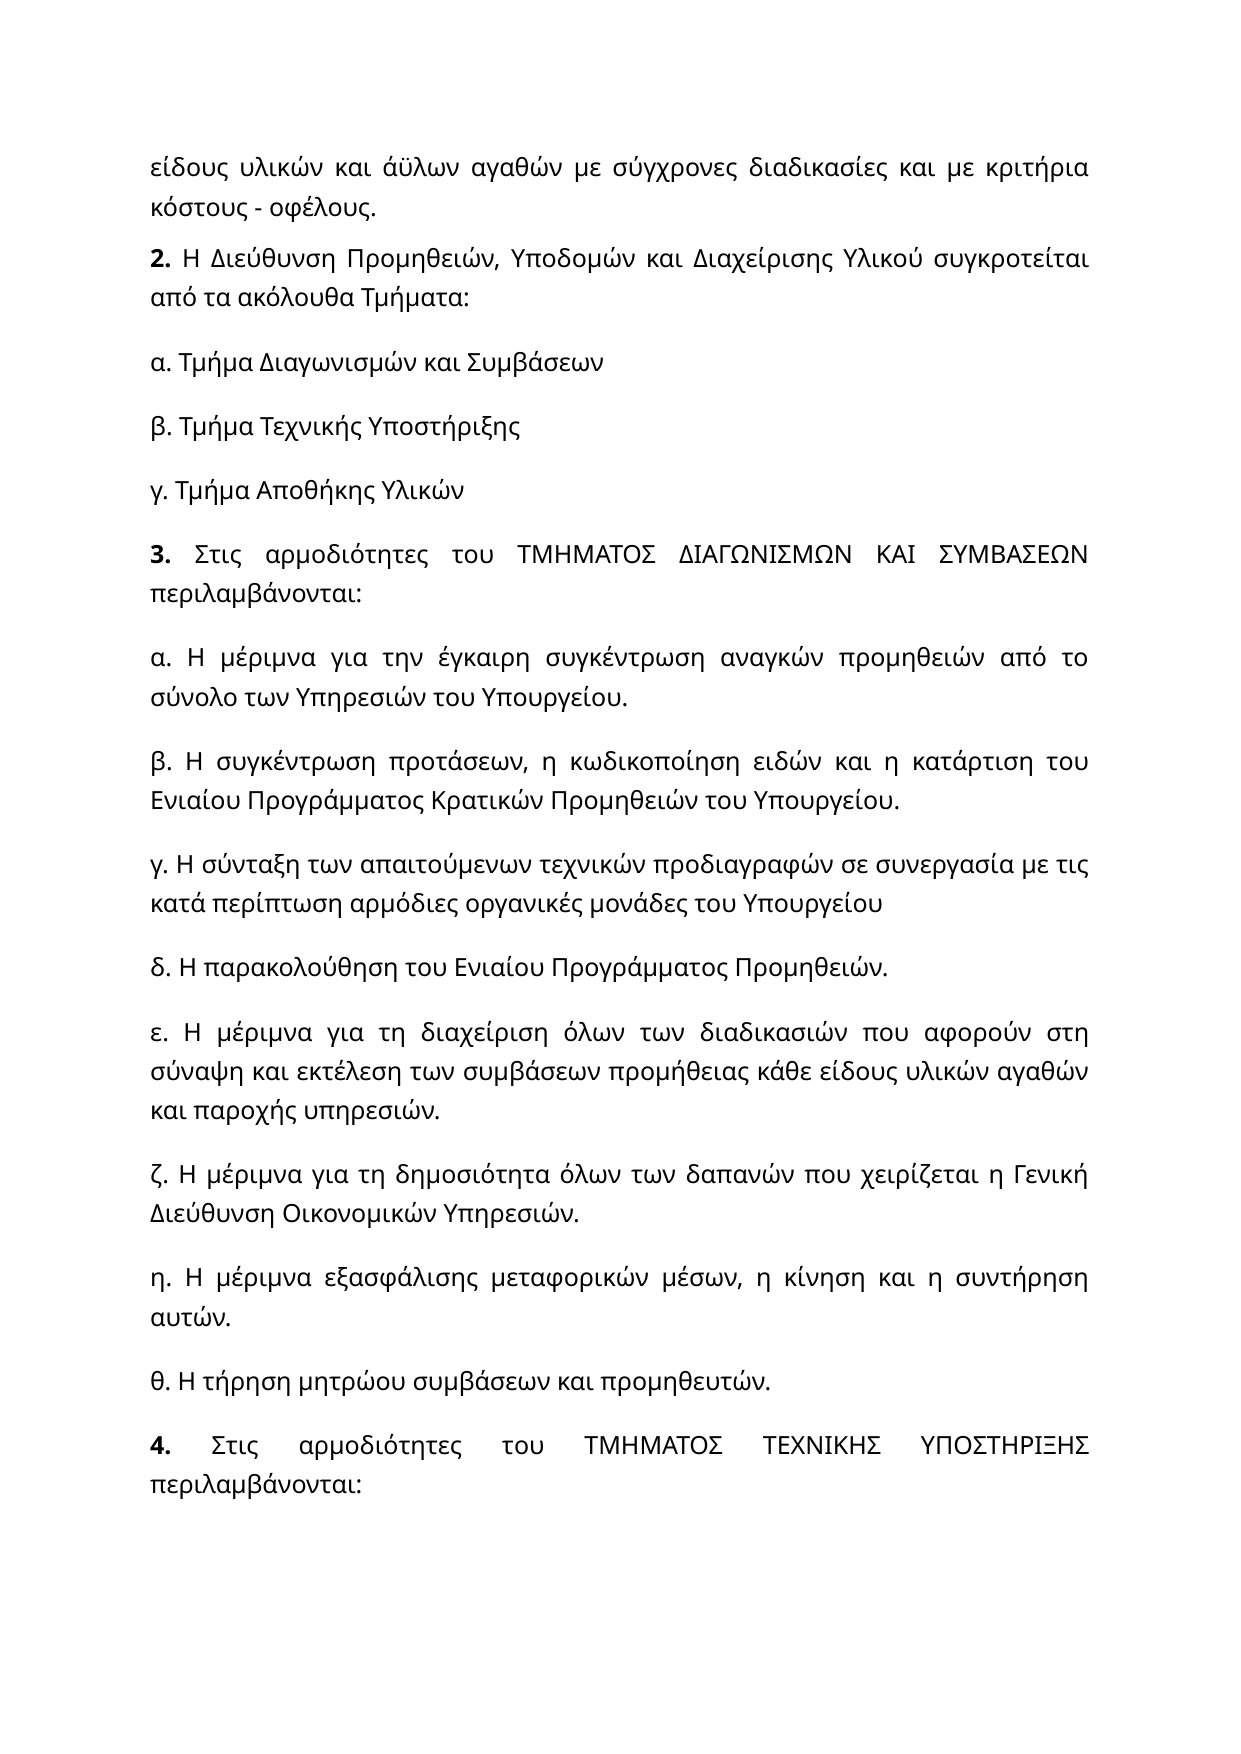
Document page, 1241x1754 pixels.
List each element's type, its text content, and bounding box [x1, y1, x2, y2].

text 3. Στις αρμοδιότητες του ΤΜΗΜΑΤΟΣ ΔΙΑΓΩΝΙΣΜΩΝ ΚΑΙ ΣΥΜΒΑΣΕΩΝ περιλαμβάνονται: [150, 537, 1090, 610]
text ζ. Η μέριμνα για τη δημοσιότητα όλων των δαπανών που χειρίζεται η Γενική Διεύθυνση Οικονομικών Υπηρεσιών. [150, 1157, 1090, 1230]
text γ. Η σύνταξη των απαιτούμενων τεχνικών προδιαγραφών σε συνεργασία με τις κατά περίπτωση αρμόδιες οργανικές μονάδες του Υπουργείου [150, 847, 1090, 920]
text 4. Στις αρμοδιότητες του ΤΜΗΜΑΤΟΣ ΤΕΧΝΙΚΗΣ ΥΠΟΣΤΗΡΙΞΗΣ περιλαμβάνονται: [150, 1427, 1090, 1501]
text α. Η μέριμνα για την έγκαιρη συγκέντρωση αναγκών προμηθειών από το σύνολο των Υπηρεσιών του Υπουργείου. [150, 640, 1090, 713]
text είδους υλικών και άϋλων αγαθών με σύγχρονες διαδικασίες και με κριτήρια κόστους - οφέλους. [150, 150, 1090, 223]
text β. Τμήμα Τεχνικής Υποστήριξης [150, 408, 1090, 442]
text θ. Η τήρηση μητρώου συμβάσεων και προμηθευτών. [150, 1363, 1090, 1397]
text η. Η μέριμνα εξασφάλισης μεταφορικών μέσων, η κίνηση και η συντήρηση αυτών. [150, 1260, 1090, 1333]
text α. Τμήμα Διαγωνισμών και Συμβάσεων [150, 344, 1090, 378]
text γ. Τμήμα Αποθήκης Υλικών [150, 472, 1090, 507]
text 2. Η Διεύθυνση Προμηθειών, Υποδομών και Διαχείρισης Υλικού συγκροτείται από τα ακόλουθα Τμήματα: [150, 241, 1090, 314]
text β. Η συγκέντρωση προτάσεων, η κωδικοποίηση ειδών και η κατάρτιση του Ενιαίου Προγράμματος Κρατικών Προμηθειών του Υπουργείου. [150, 743, 1090, 817]
text ε. Η μέριμνα για τη διαχείριση όλων των διαδικασιών που αφορούν στη σύναψη και εκτέλεση των συμβάσεων προμήθειας κάθε είδους υλικών αγαθών και παροχής υπηρεσιών. [150, 1014, 1090, 1127]
text δ. Η παρακολούθηση του Ενιαίου Προγράμματος Προμηθειών. [150, 950, 1090, 984]
